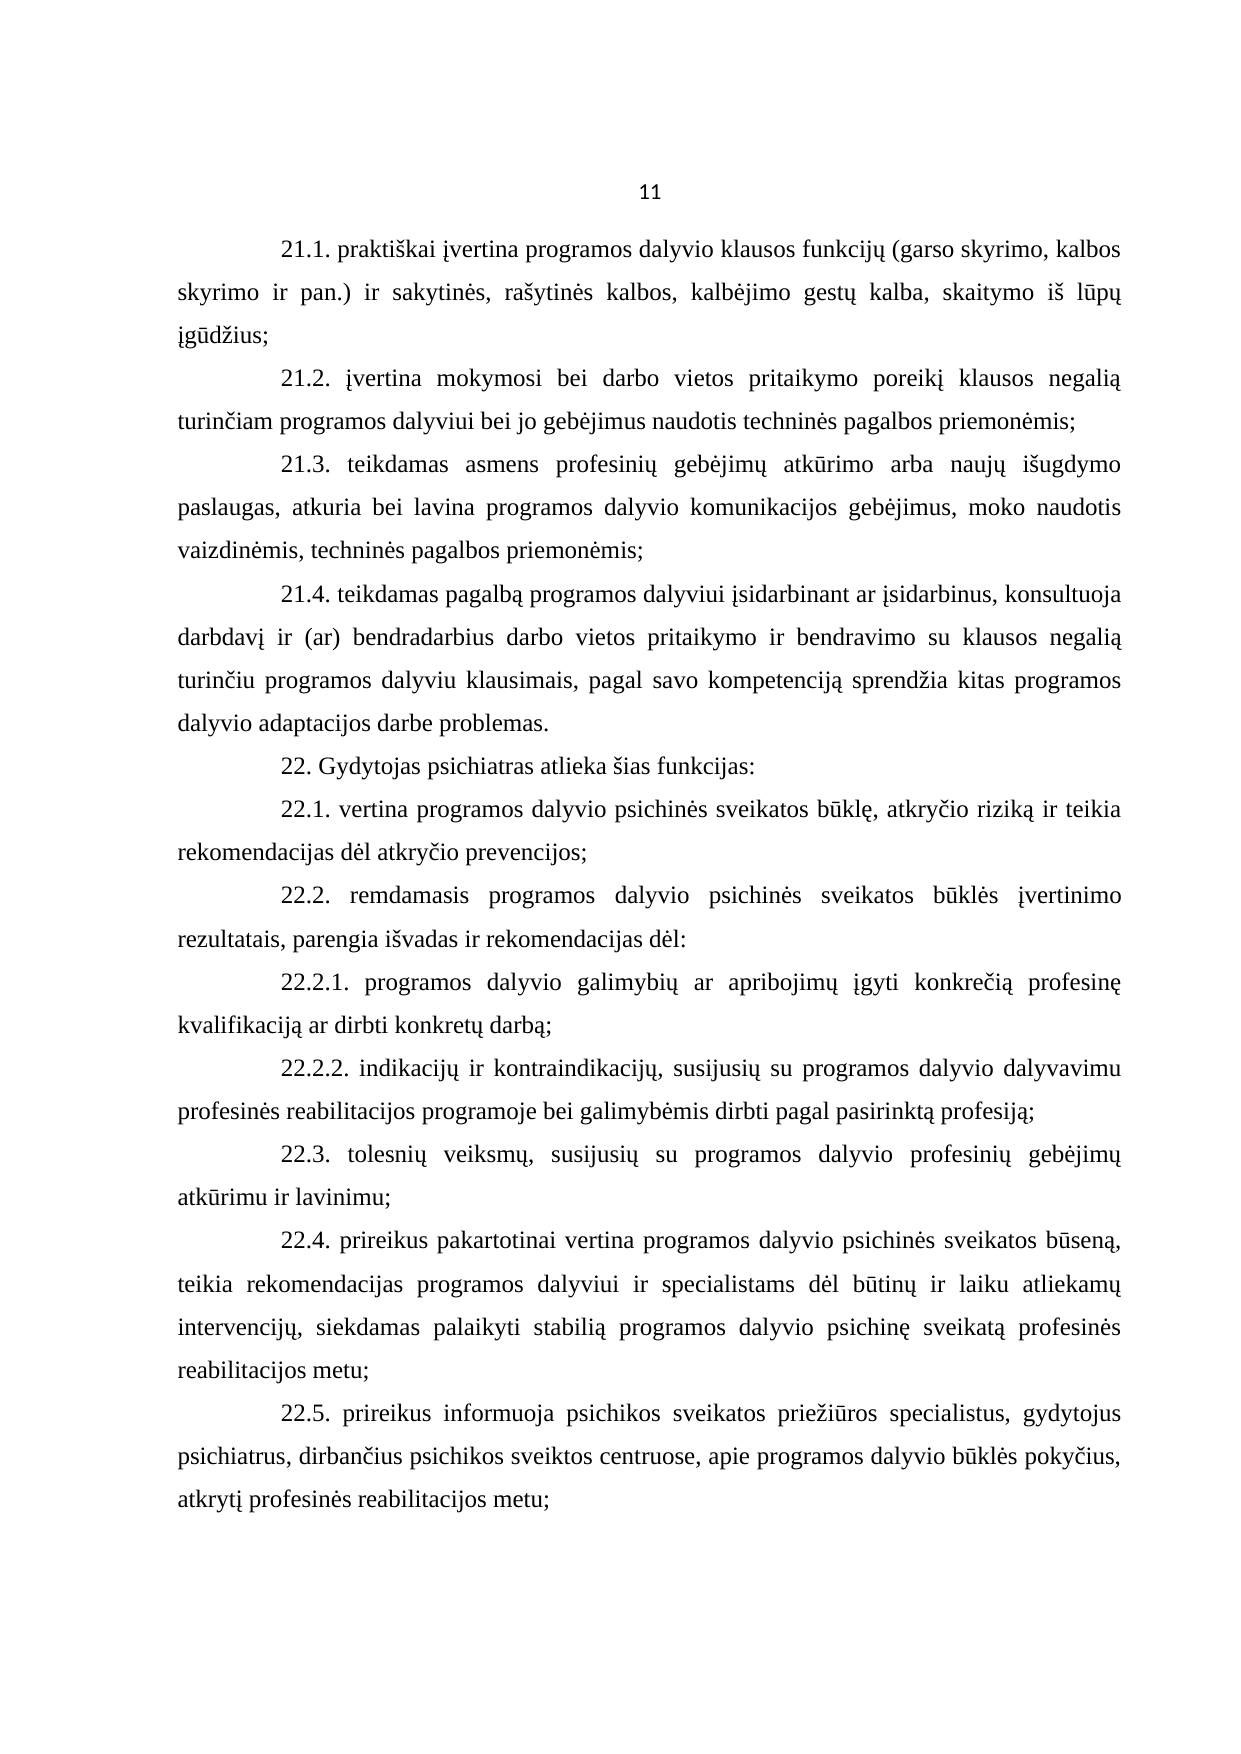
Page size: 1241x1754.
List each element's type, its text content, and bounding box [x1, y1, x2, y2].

text 22.3. tolesnių veiksmų, susijusių su programos dalyvio profesinių gebėjimų atkūrimu ir lavinimu; [177, 1139, 1122, 1211]
text 22.5. prireikus informuoja psichikos sveikatos priežiūros specialistus, gydytojus psichiatrus, dirbančius psichikos sveiktos centruose, apie programos dalyvio būklės pokyčius, atkrytį profesinės reabilitacijos metu; [177, 1398, 1122, 1513]
text 21.1. praktiškai įvertina programos dalyvio klausos funkcijų (garso skyrimo, kalbos skyrimo ir pan.) ir sakytinės, rašytinės kalbos, kalbėjimo gestų kalba, skaitymo iš lūpų įgūdžius; [177, 234, 1122, 349]
text 21.2. įvertina mokymosi bei darbo vietos pritaikymo poreikį klausos negalią turinčiam programos dalyviui bei jo gebėjimus naudotis techninės pagalbos priemonėmis; [177, 363, 1122, 435]
text 22. Gydytojas psichiatras atlieka šias funkcijas: [177, 751, 1122, 780]
text 21.3. teikdamas asmens profesinių gebėjimų atkūrimo arba naujų išugdymo paslaugas, atkuria bei lavina programos dalyvio komunikacijos gebėjimus, moko naudotis vaizdinėmis, techninės pagalbos priemonėmis; [177, 449, 1122, 564]
text 22.2.1. programos dalyvio galimybių ar apribojimų įgyti konkrečią profesinę kvalifikaciją ar dirbti konkretų darbą; [177, 967, 1122, 1039]
text 21.4. teikdamas pagalbą programos dalyviui įsidarbinant ar įsidarbinus, konsultuoja darbdavį ir (ar) bendradarbius darbo vietos pritaikymo ir bendravimo su klausos negalią turinčiu programos dalyviu klausimais, pagal savo kompetenciją sprendžia kitas programos dalyvio adaptacijos darbe problemas. [177, 579, 1122, 737]
text 22.2.2. indikacijų ir kontraindikacijų, susijusių su programos dalyvio dalyvavimu profesinės reabilitacijos programoje bei galimybėmis dirbti pagal pasirinktą profesiją; [177, 1053, 1122, 1125]
text 22.1. vertina programos dalyvio psichinės sveikatos būklę, atkryčio riziką ir teikia rekomendacijas dėl atkryčio prevencijos; [177, 794, 1122, 866]
text 22.2. remdamasis programos dalyvio psichinės sveikatos būklės įvertinimo rezultatais, parengia išvadas ir rekomendacijas dėl: [177, 881, 1122, 952]
text 22.4. prireikus pakartotinai vertina programos dalyvio psichinės sveikatos būseną, teikia rekomendacijas programos dalyviui ir specialistams dėl būtinų ir laiku atliekamų intervencijų, siekdamas palaikyti stabilią programos dalyvio psichinę sveikatą profesinės reabilitacijos metu; [177, 1226, 1122, 1384]
